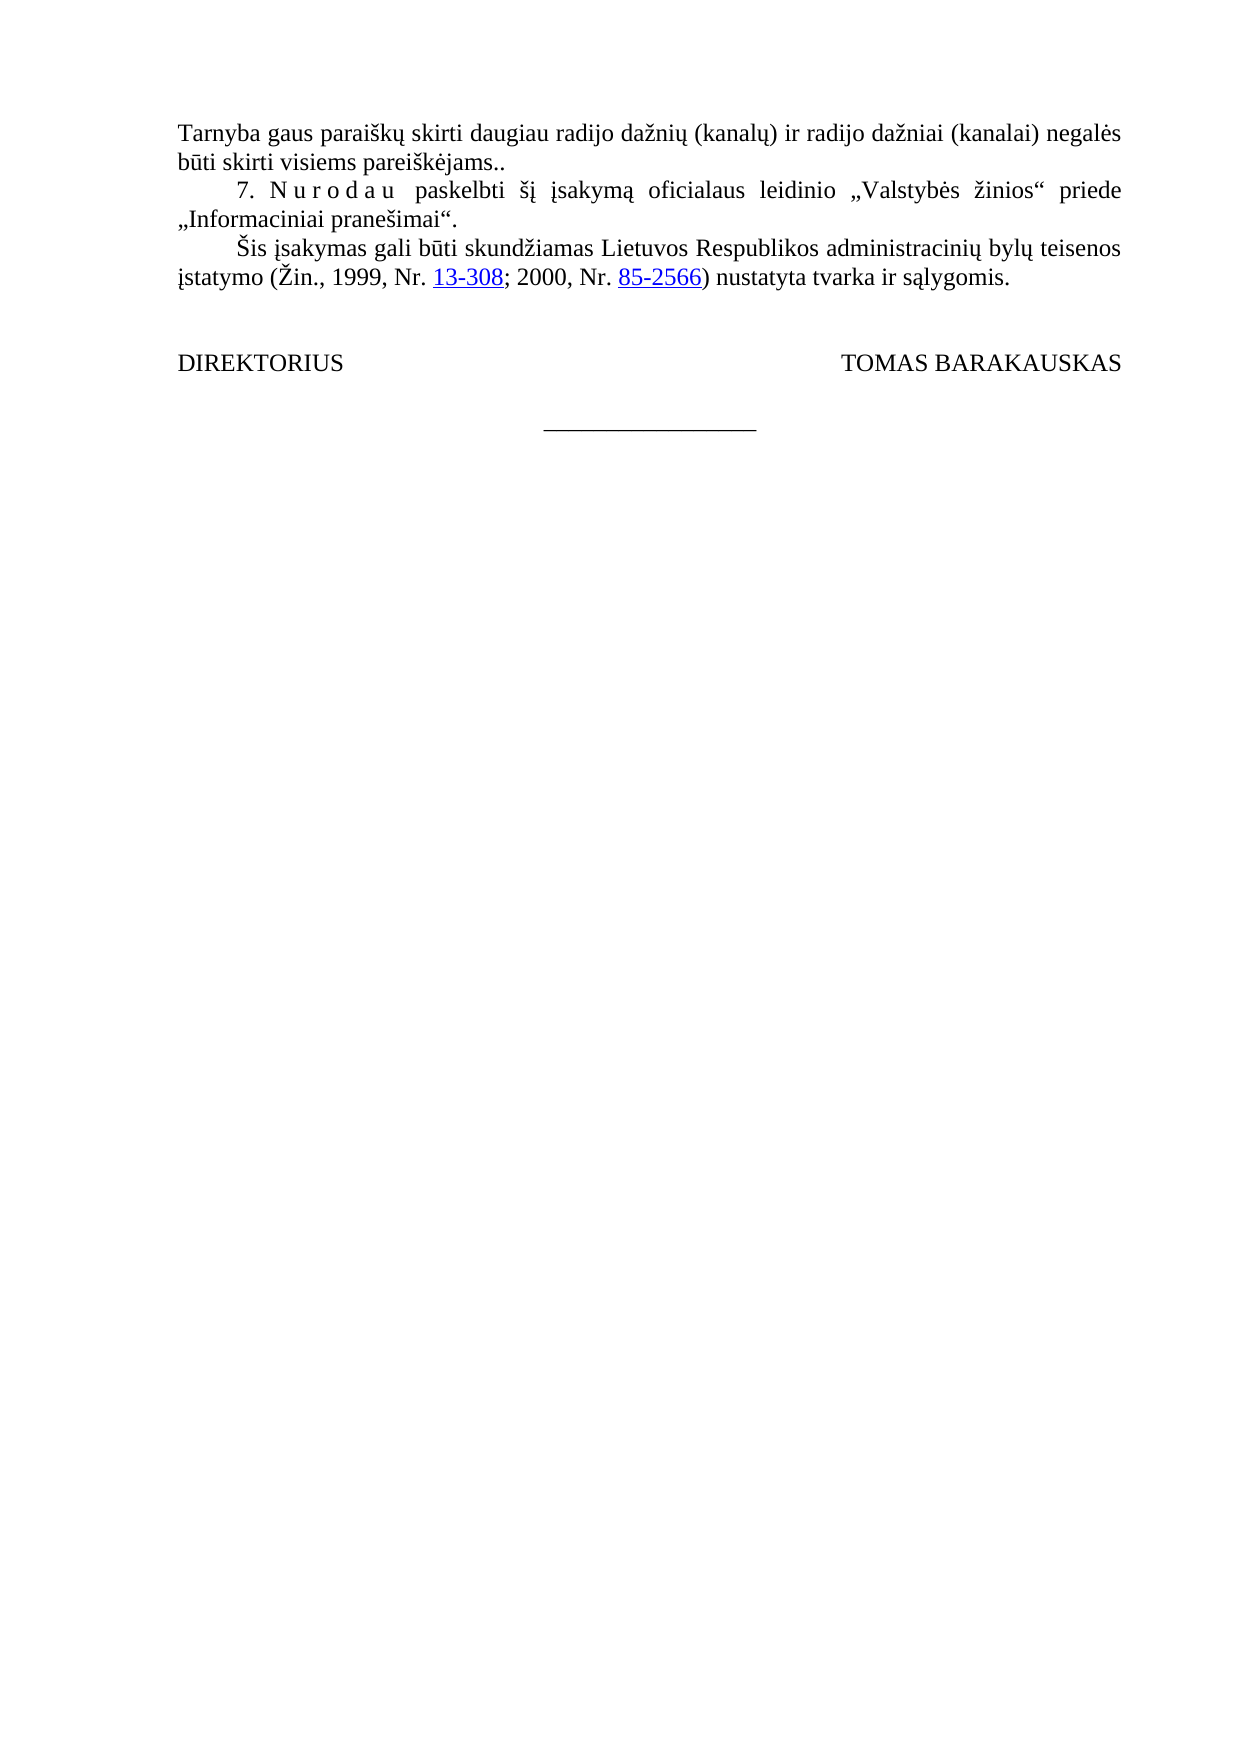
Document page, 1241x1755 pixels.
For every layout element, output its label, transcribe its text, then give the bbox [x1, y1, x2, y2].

text DIREKTORIUS TOMAS BARAKAUSKAS [177, 348, 1122, 377]
text Tarnyba gaus paraiškų skirti daugiau radijo dažnių (kanalų) ir radijo dažniai (kanalai) negalės būti skirti visiems pareiškėjams.. [177, 118, 1122, 176]
text _________________ [177, 406, 1122, 434]
text 7. Nurodau paskelbti šį įsakymą oficialaus leidinio „Valstybės žinios“ priede „Informaciniai pranešimai“. [177, 176, 1122, 233]
text Šis įsakymas gali būti skundžiamas Lietuvos Respublikos administracinių bylų teisenos įstatymo (Žin., 1999, Nr. 13-308; 2000, Nr. 85-2566) nustatyta tvarka ir sąlygomis. [177, 233, 1122, 291]
